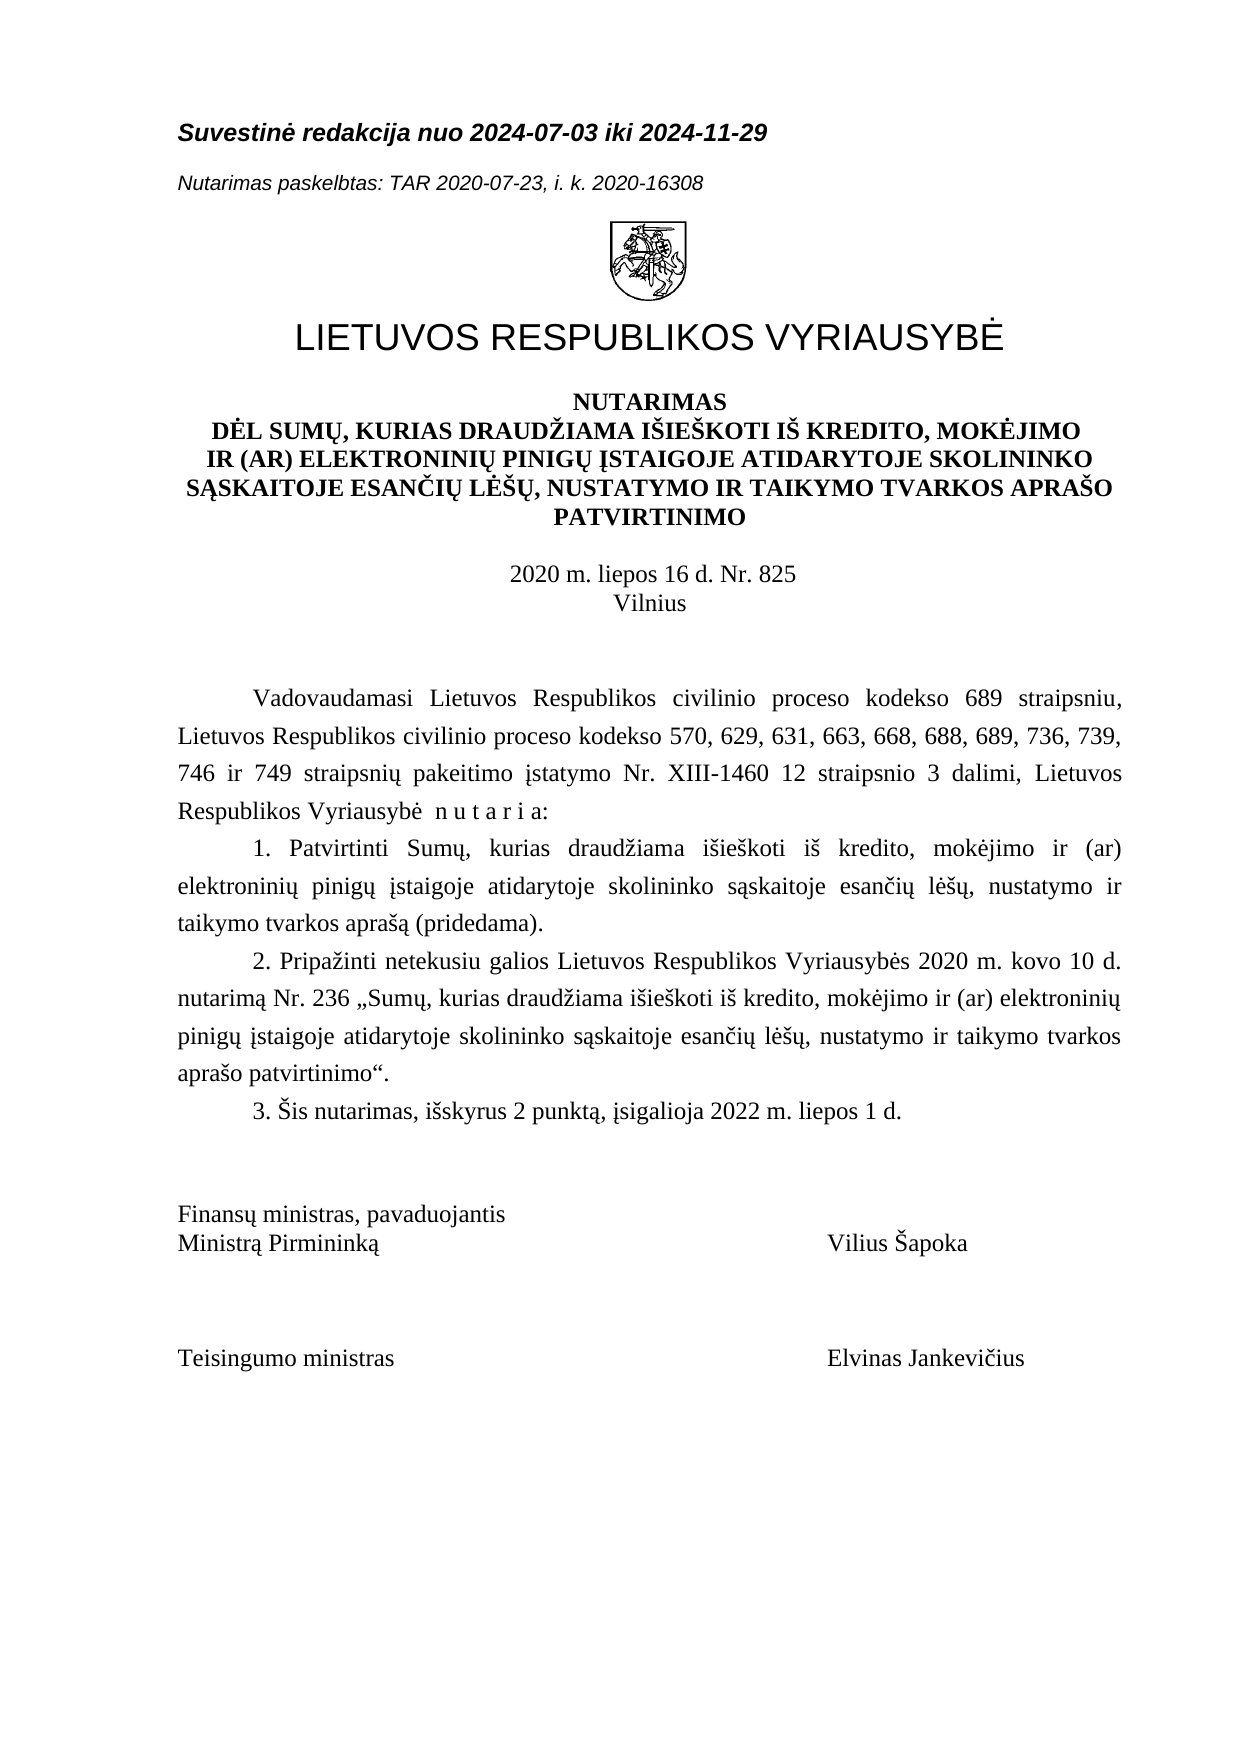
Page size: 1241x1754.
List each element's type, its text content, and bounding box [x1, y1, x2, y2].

text Lietuvos Respublikos Vyriausybė [177, 315, 1122, 358]
text Teisingumo ministras Elvinas Jankevičius [177, 1343, 1122, 1372]
text DĖL Sumų, kurias draudžiama išieškoti iš kredito, mokėjimo ir (ar) elektroninių pinigų įstaigoje atidarytoje skolininko sąskaitoje esančių lėšų, nustatymo ir taikymo tvarkos aprašo patvirtinimo [177, 416, 1122, 531]
text Suvestinė redakcija nuo 2024-07-03 iki 2024-11-29 [177, 118, 1122, 147]
text Finansų ministras, pavaduojantis [177, 1199, 1122, 1228]
text 2020 m. liepos 16 d. Nr. 825 [177, 559, 1122, 588]
text Vilnius [177, 588, 1122, 617]
text Ministrą Pirmininką Vilius Šapoka [177, 1228, 1122, 1257]
text Nutarimas paskelbtas: TAR 2020-07-23, i. k. 2020-16308 [177, 171, 1122, 195]
text Vadovaudamasi Lietuvos Respublikos civilinio proceso kodekso 689 straipsniu, Lietuvos Respublikos civilinio proceso kodekso 570, 629, 631, 663, 668, 688, 689, 736, 739, 746 ir 749 straipsnių pakeitimo įstatymo Nr. XIII-1460 12 straipsnio 3 dalimi, Lietuvos Respublikos Vyriausybė nutaria: [177, 674, 1122, 824]
text 2. Pripažinti netekusiu galios Lietuvos Respublikos Vyriausybės 2020 m. kovo 10 d. nutarimą Nr. 236 „Sumų, kurias draudžiama išieškoti iš kredito, mokėjimo ir (ar) elektroninių pinigų įstaigoje atidarytoje skolininko sąskaitoje esančių lėšų, nustatymo ir taikymo tvarkos aprašo patvirtinimo“. [177, 937, 1122, 1087]
text 1. Patvirtinti Sumų, kurias draudžiama išieškoti iš kredito, mokėjimo ir (ar) elektroninių pinigų įstaigoje atidarytoje skolininko sąskaitoje esančių lėšų, nustatymo ir taikymo tvarkos aprašą (pridedama). [177, 824, 1122, 937]
text 3. Šis nutarimas, išskyrus 2 punktą, įsigalioja 2022 m. liepos 1 d. [177, 1087, 1122, 1124]
text nutarimas [177, 387, 1122, 416]
